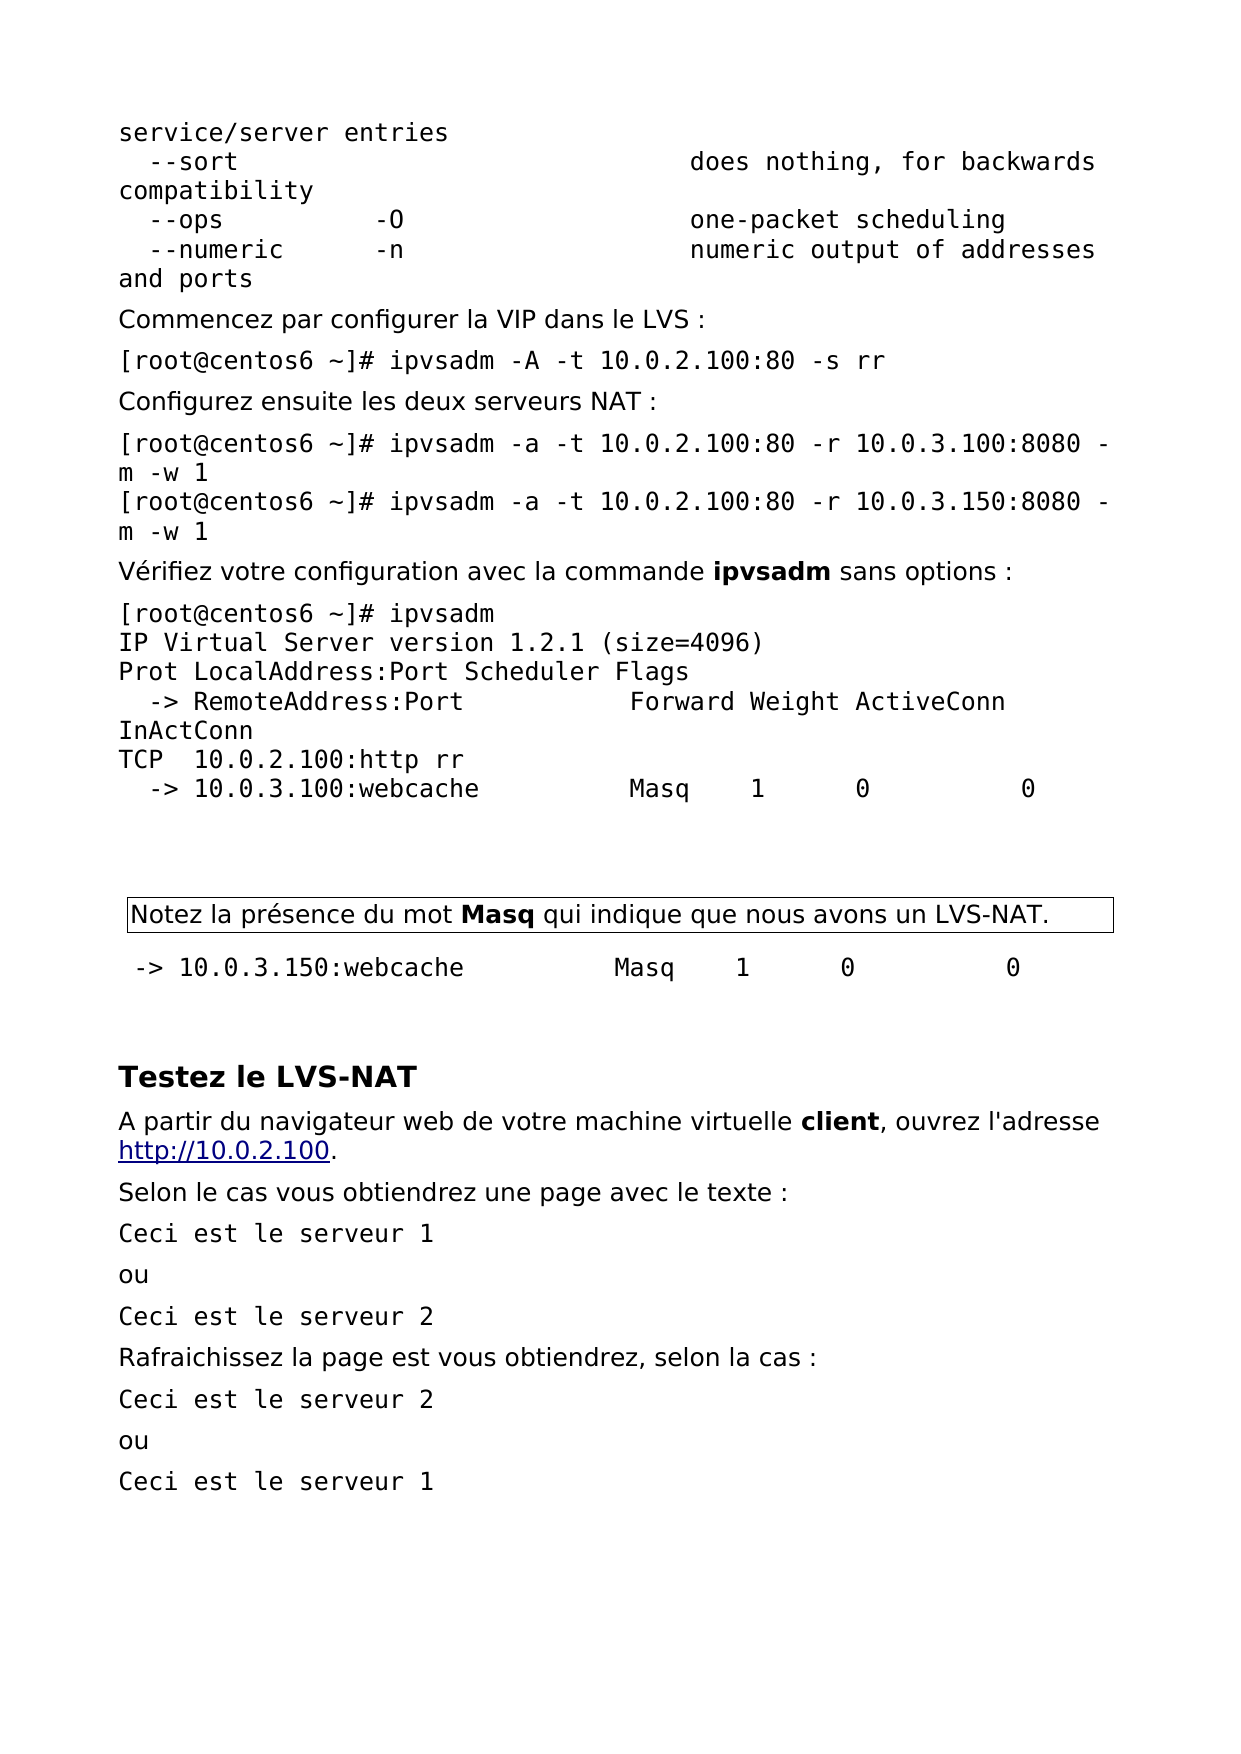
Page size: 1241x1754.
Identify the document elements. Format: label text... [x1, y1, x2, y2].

text Commencez par configurer la VIP dans le LVS : [118, 305, 1122, 334]
text [root@centos6 ~]# ipvsadm IP Virtual Server version 1.2.1 (size=4096) Prot LocalAddress:Port Scheduler Flags -> RemoteAddress:Port Forward Weight ActiveConn InActConn TCP 10.0.2.100:http rr -> 10.0.3.100:webcache Masq 1 0 0 [118, 599, 1122, 873]
text Configurez ensuite les deux serveurs NAT : [118, 387, 1122, 417]
text Ceci est le serveur 2 [118, 1302, 1122, 1331]
table_header Notez la présence du mot Masq qui indique que nous avons un LVS-NAT. [128, 898, 1113, 932]
text Selon le cas vous obtiendrez une page avec le texte : [118, 1178, 1122, 1207]
text Ceci est le serveur 2 [118, 1385, 1122, 1414]
text Ceci est le serveur 1 [118, 1467, 1122, 1497]
text -> 10.0.3.150:webcache Masq 1 0 0 [118, 941, 1122, 982]
text Vérifiez votre configuration avec la commande ipvsadm sans options : [118, 558, 1122, 587]
text ou [118, 1261, 1122, 1290]
text A partir du navigateur web de votre machine virtuelle client, ouvrez l'adresse http://10.0.2.100. [118, 1107, 1122, 1166]
text [root@centos6 ~]# ipvsadm -A -t 10.0.2.100:80 -s rr [118, 347, 1122, 376]
text ou [118, 1426, 1122, 1455]
text [root@centos6 ~]# ipvsadm -a -t 10.0.2.100:80 -r 10.0.3.100:8080 -m -w 1 [root@centos6 ~]# ipvsadm -a -t 10.0.2.100:80 -r 10.0.3.150:8080 -m -w 1 [118, 429, 1122, 546]
text service/server entries --sort does nothing, for backwards compatibility --ops -O one-packet scheduling --numeric -n numeric output of addresses and ports [118, 118, 1122, 293]
text Ceci est le serveur 1 [118, 1220, 1122, 1249]
subtitle Testez le LVS-NAT [118, 1061, 1122, 1095]
text Rafraichissez la page est vous obtiendrez, selon la cas : [118, 1343, 1122, 1372]
